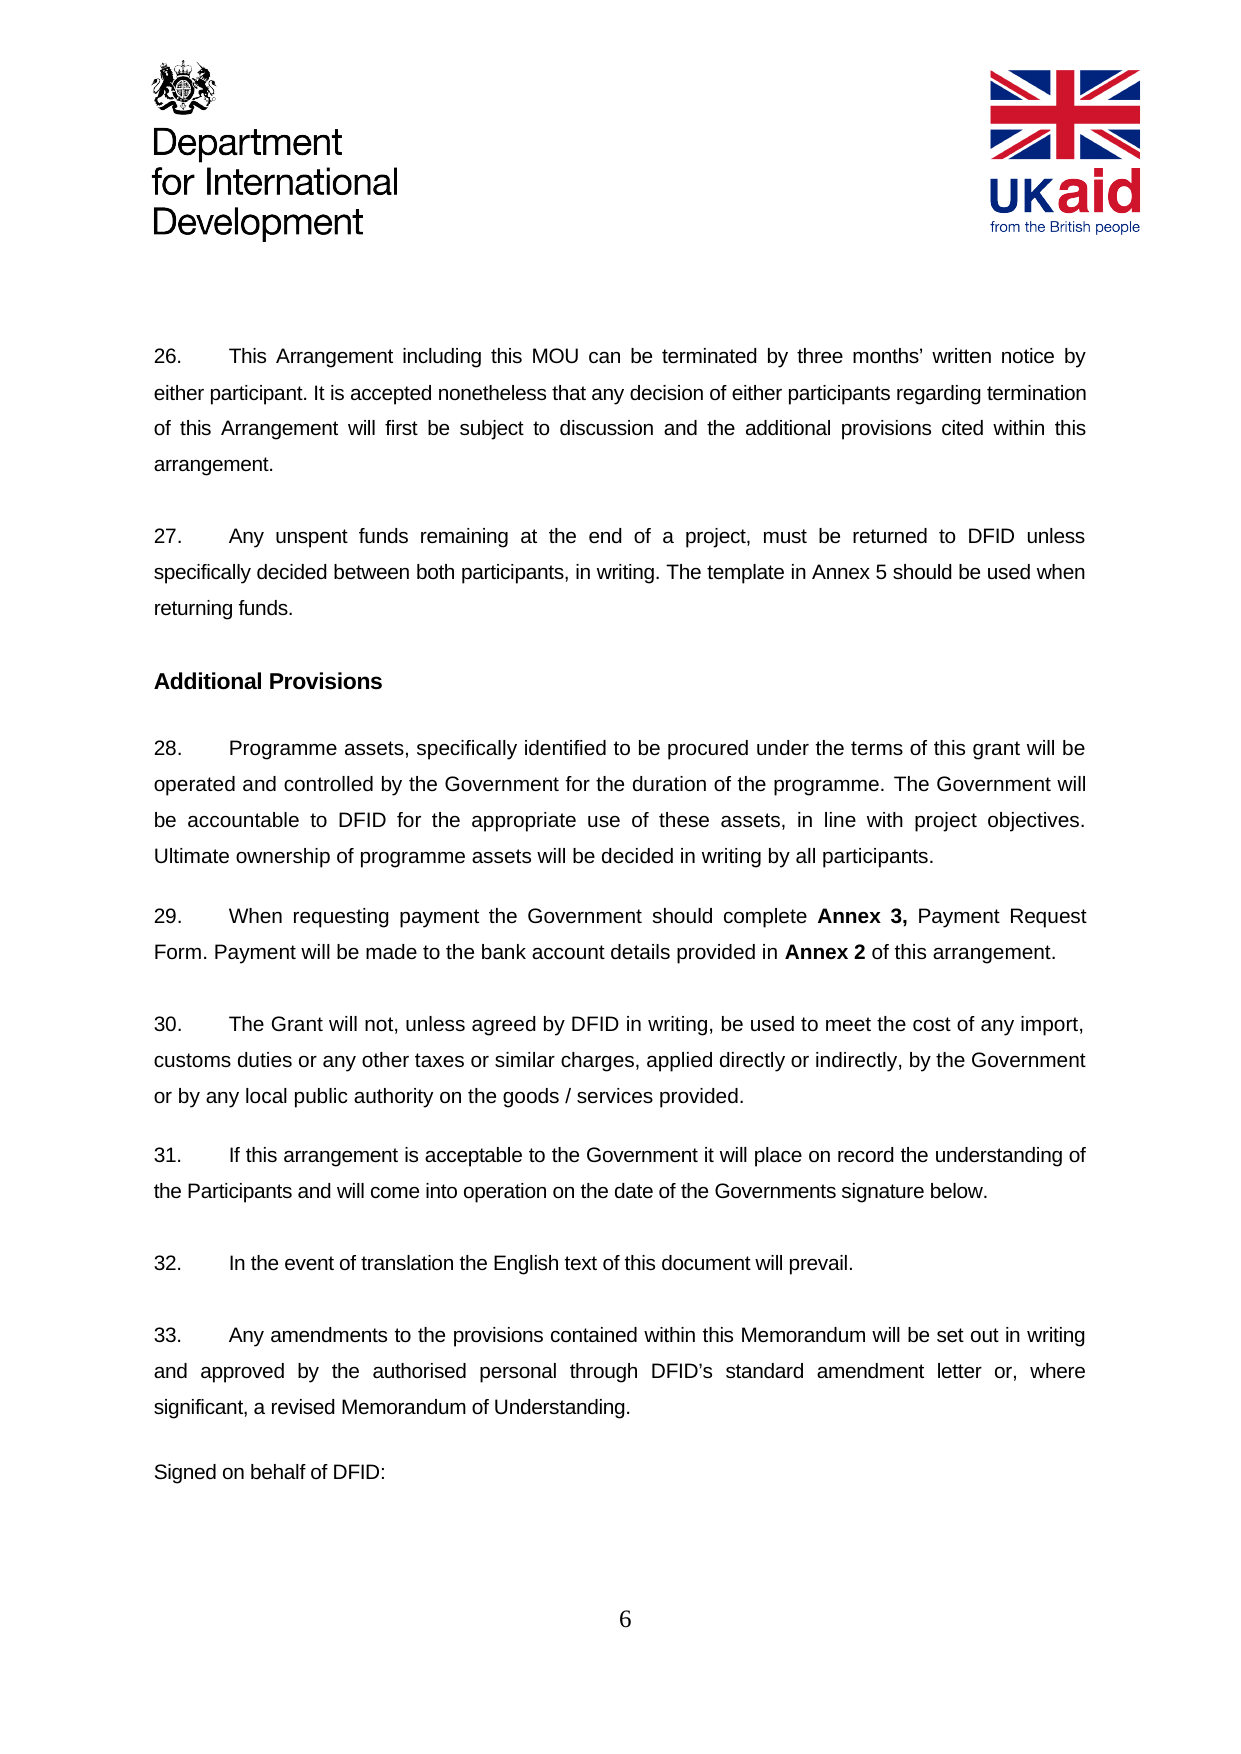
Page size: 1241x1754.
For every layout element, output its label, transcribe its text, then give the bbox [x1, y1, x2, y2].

list Programme assets, specifically identified to be procured under the terms of this grant will be operated and controlled by the Government for the duration of the programme. The Government will be accountable to DFID for the appropriate use of these assets, in line with project objectives. Ultimate ownership of programme assets will be decided in writing by all participants. [153, 736, 1087, 868]
list The Grant will not, unless agreed by DFID in writing, be used to meet the cost of any import, customs duties or any other taxes or similar charges, applied directly or indirectly, by the Government or by any local public authority on the goods / services provided. [153, 1012, 1087, 1107]
list When requesting payment the Government should complete Annex 3, Payment Request Form. Payment will be made to the bank account details provided in Annex 2 of this arrangement. [153, 904, 1087, 964]
list This Arrangement including this MOU can be terminated by three months’ written notice by either participant. It is accepted nonetheless that any decision of either participants regarding termination of this Arrangement will first be subject to discussion and the additional provisions cited within this arrangement. [153, 344, 1087, 476]
text Signed on behalf of DFID: [153, 1459, 1087, 1483]
list Any amendments to the provisions contained within this Memorandum will be set out in writing and approved by the authorised personal through DFID’s standard amendment letter or, where significant, a revised Memorandum of Understanding. [153, 1323, 1087, 1419]
list In the event of translation the English text of this document will prevail. [153, 1251, 1087, 1275]
list If this arrangement is acceptable to the Government it will place on record the understanding of the Participants and will come into operation on the date of the Governments signature below. [153, 1143, 1087, 1203]
text Additional Provisions [153, 668, 1087, 694]
list Any unspent funds remaining at the end of a project, must be returned to DFID unless specifically decided between both participants, in writing. The template in Annex 5 should be used when returning funds. [153, 524, 1087, 620]
